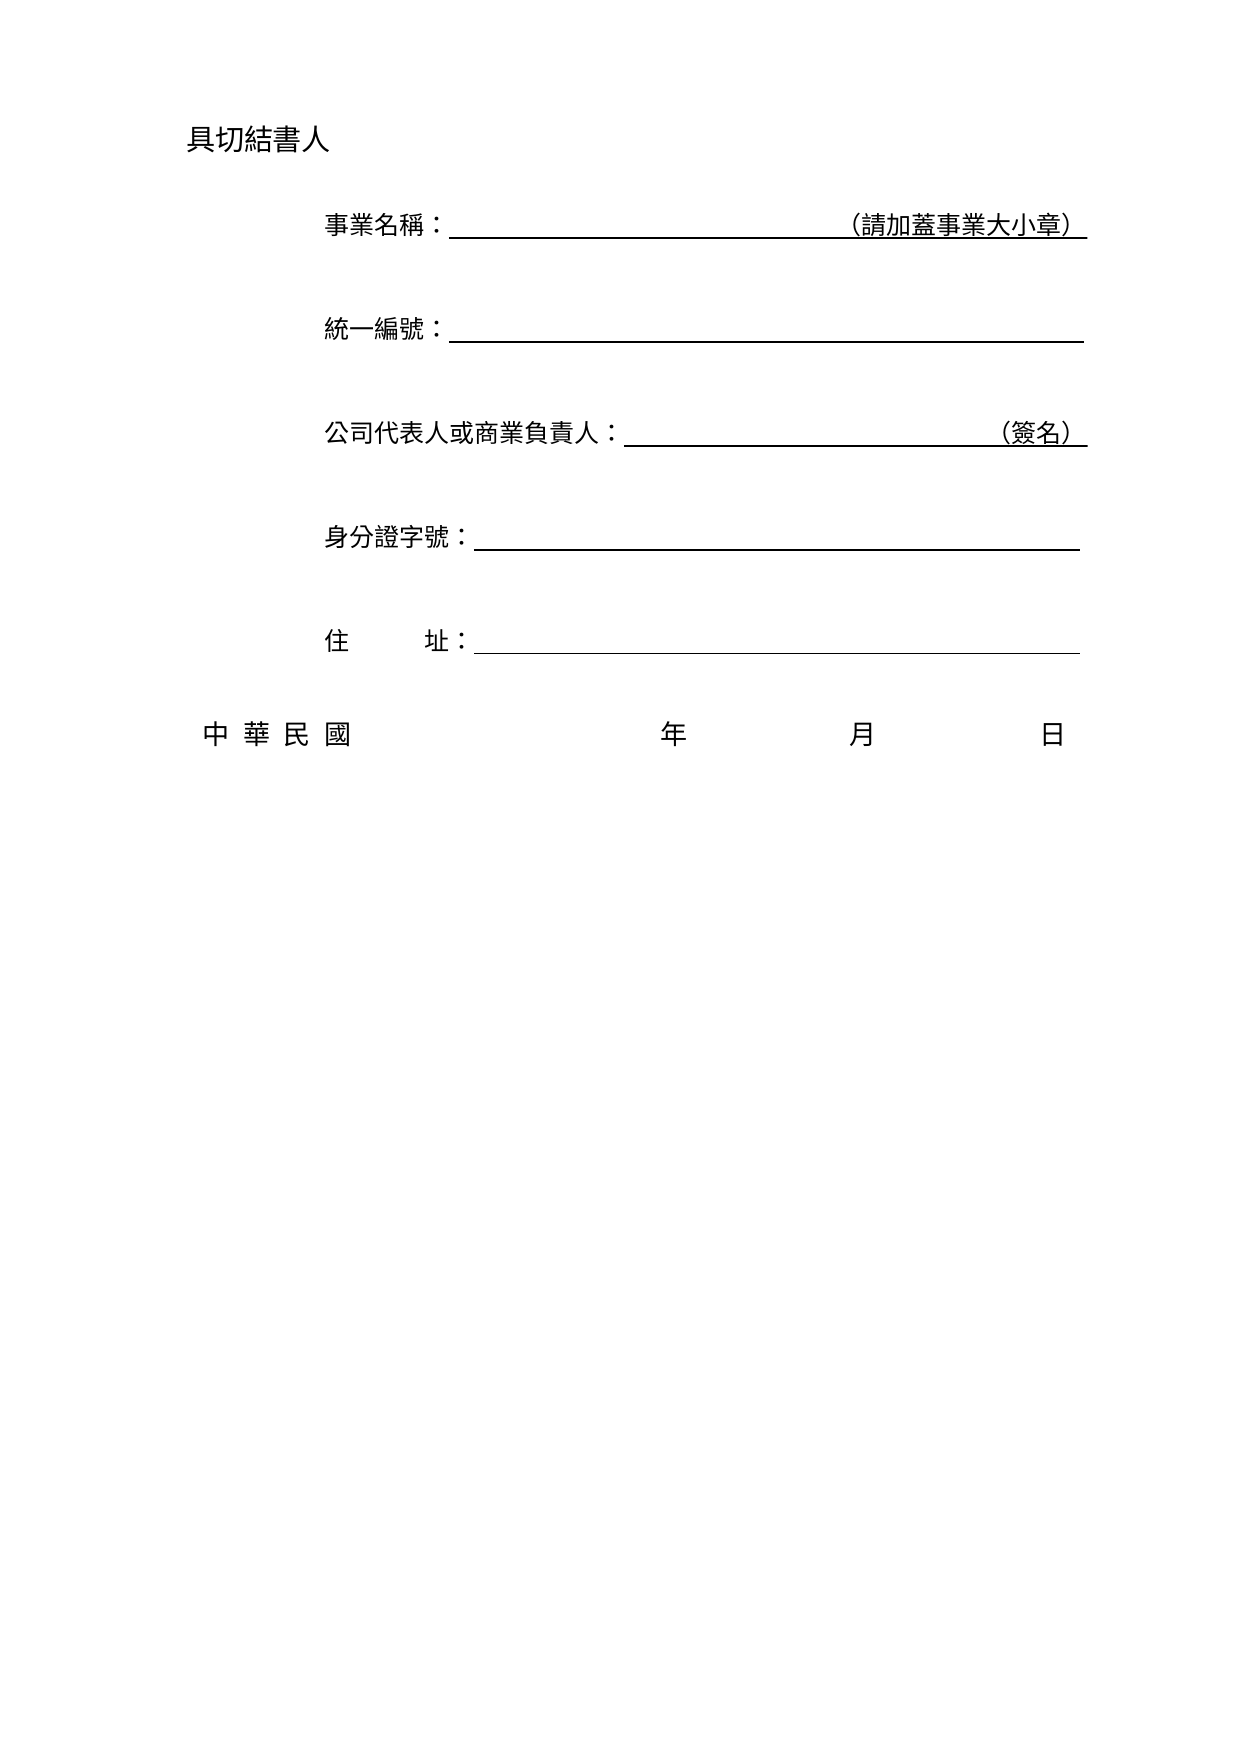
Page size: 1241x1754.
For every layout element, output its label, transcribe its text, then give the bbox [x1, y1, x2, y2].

text 公司代表人或商業負責人： （簽名） [324, 390, 1165, 453]
text 中 華 民 國 年 月 日 [202, 691, 1165, 754]
text 身分證字號： [324, 494, 1165, 557]
text 住 址： [324, 598, 1165, 661]
text 具切結書人 [186, 96, 1165, 158]
text 統一編號： [324, 286, 1165, 349]
text 事業名稱： （請加蓋事業大小章） [324, 182, 1165, 245]
